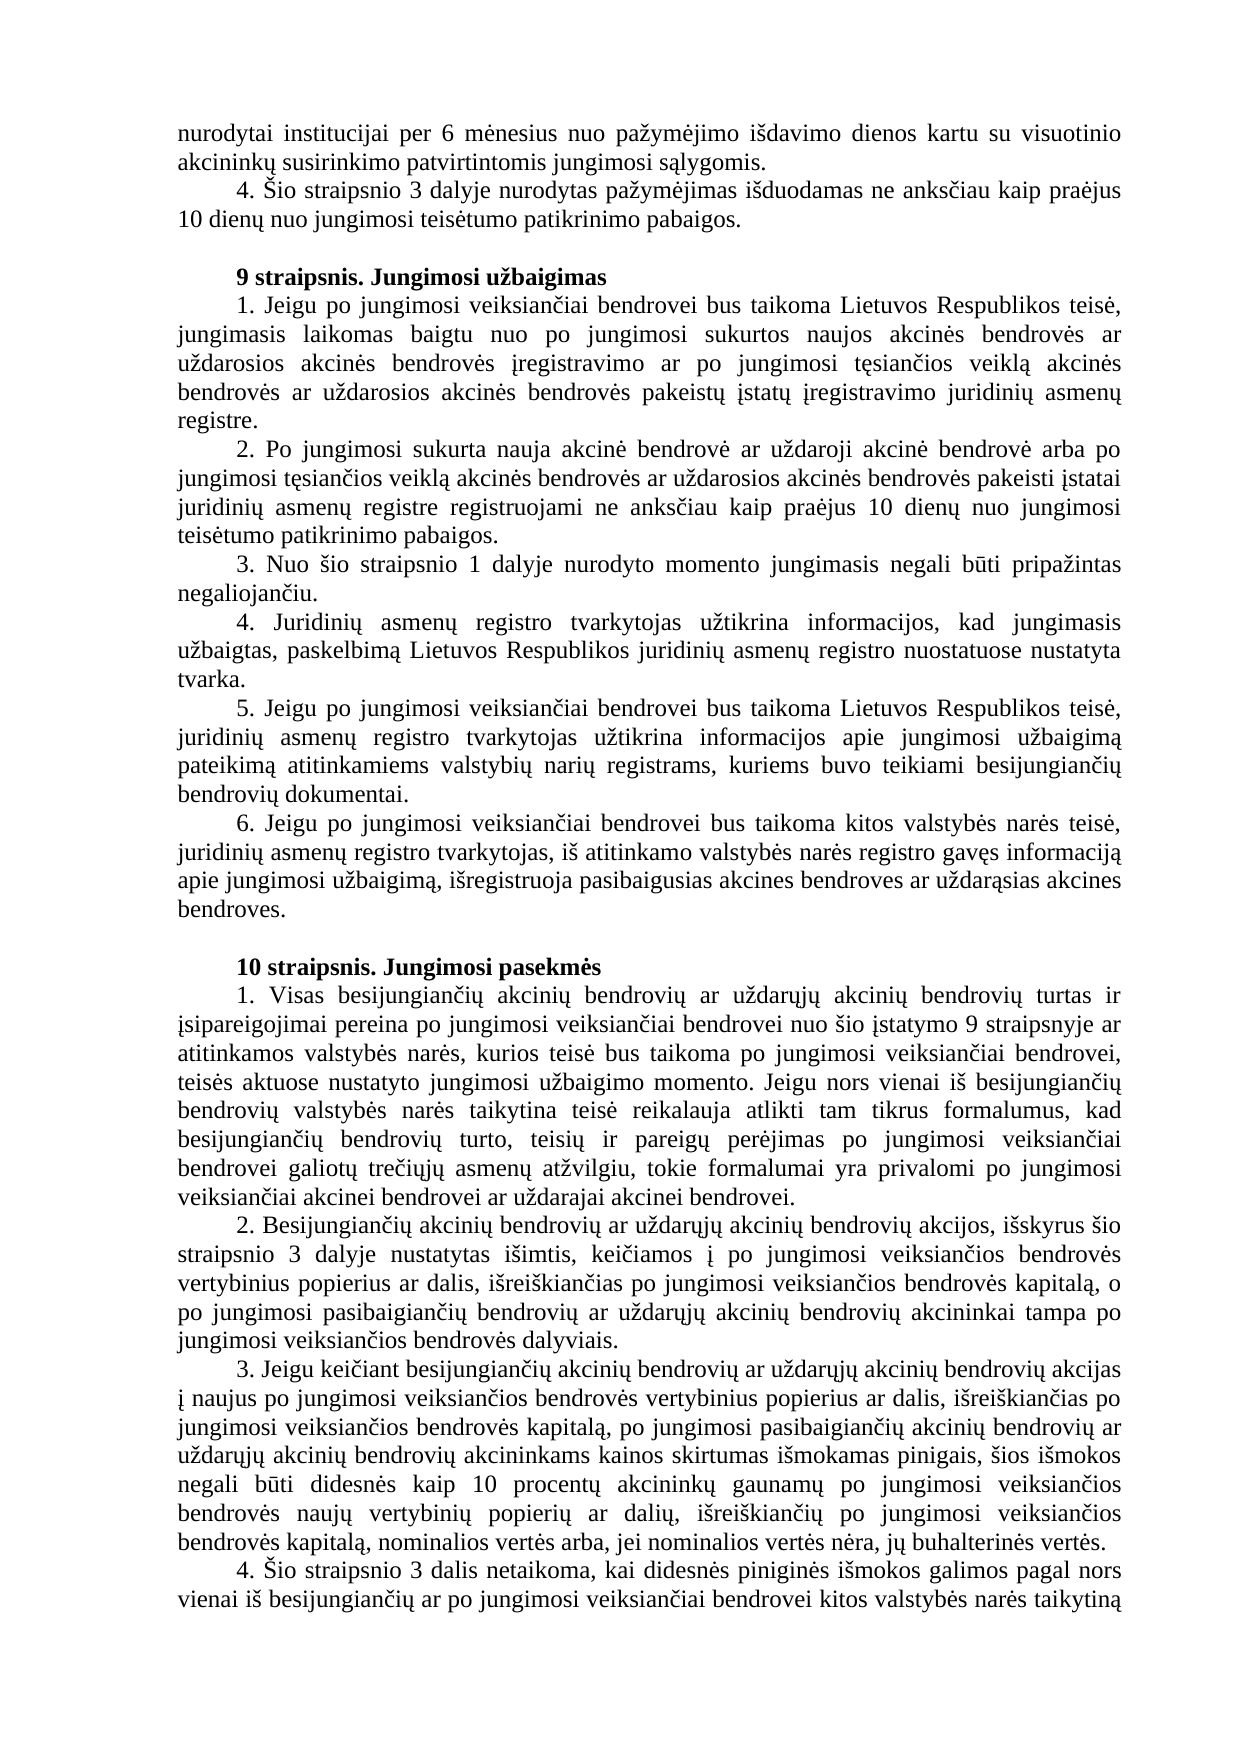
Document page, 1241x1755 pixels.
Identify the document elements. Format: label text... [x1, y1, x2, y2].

text 4. Šio straipsnio 3 dalis netaikoma, kai didesnės piniginės išmokos galimos pagal nors vienai iš besijungiančių ar po jungimosi veiksiančiai bendrovei kitos valstybės narės taikytiną [177, 1556, 1122, 1613]
text 10 straipsnis. Jungimosi pasekmės [177, 952, 1122, 981]
text 3. Nuo šio straipsnio 1 dalyje nurodyto momento jungimasis negali būti pripažintas negaliojančiu. [177, 549, 1122, 607]
text 4. Juridinių asmenų registro tvarkytojas užtikrina informacijos, kad jungimasis užbaigtas, paskelbimą Lietuvos Respublikos juridinių asmenų registro nuostatuose nustatyta tvarka. [177, 607, 1122, 693]
text 9 straipsnis. Jungimosi užbaigimas [177, 262, 1122, 291]
text 6. Jeigu po jungimosi veiksiančiai bendrovei bus taikoma kitos valstybės narės teisė, juridinių asmenų registro tvarkytojas, iš atitinkamo valstybės narės registro gavęs informaciją apie jungimosi užbaigimą, išregistruoja pasibaigusias akcines bendroves ar uždarąsias akcines bendroves. [177, 808, 1122, 923]
text 2. Po jungimosi sukurta nauja akcinė bendrovė ar uždaroji akcinė bendrovė arba po jungimosi tęsiančios veiklą akcinės bendrovės ar uždarosios akcinės bendrovės pakeisti įstatai juridinių asmenų registre registruojami ne anksčiau kaip praėjus 10 dienų nuo jungimosi teisėtumo patikrinimo pabaigos. [177, 434, 1122, 549]
text 4. Šio straipsnio 3 dalyje nurodytas pažymėjimas išduodamas ne anksčiau kaip praėjus 10 dienų nuo jungimosi teisėtumo patikrinimo pabaigos. [177, 176, 1122, 233]
text 2. Besijungiančių akcinių bendrovių ar uždarųjų akcinių bendrovių akcijos, išskyrus šio straipsnio 3 dalyje nustatytas išimtis, keičiamos į po jungimosi veiksiančios bendrovės vertybinius popierius ar dalis, išreiškiančias po jungimosi veiksiančios bendrovės kapitalą, o po jungimosi pasibaigiančių bendrovių ar uždarųjų akcinių bendrovių akcininkai tampa po jungimosi veiksiančios bendrovės dalyviais. [177, 1211, 1122, 1354]
text 3. Jeigu keičiant besijungiančių akcinių bendrovių ar uždarųjų akcinių bendrovių akcijas į naujus po jungimosi veiksiančios bendrovės vertybinius popierius ar dalis, išreiškiančias po jungimosi veiksiančios bendrovės kapitalą, po jungimosi pasibaigiančių akcinių bendrovių ar uždarųjų akcinių bendrovių akcininkams kainos skirtumas išmokamas pinigais, šios išmokos negali būti didesnės kaip 10 procentų akcininkų gaunamų po jungimosi veiksiančios bendrovės naujų vertybinių popierių ar dalių, išreiškiančių po jungimosi veiksiančios bendrovės kapitalą, nominalios vertės arba, jei nominalios vertės nėra, jų buhalterinės vertės. [177, 1354, 1122, 1556]
text nurodytai institucijai per 6 mėnesius nuo pažymėjimo išdavimo dienos kartu su visuotinio akcininkų susirinkimo patvirtintomis jungimosi sąlygomis. [177, 118, 1122, 176]
text 1. Visas besijungiančių akcinių bendrovių ar uždarųjų akcinių bendrovių turtas ir įsipareigojimai pereina po jungimosi veiksiančiai bendrovei nuo šio įstatymo 9 straipsnyje ar atitinkamos valstybės narės, kurios teisė bus taikoma po jungimosi veiksiančiai bendrovei, teisės aktuose nustatyto jungimosi užbaigimo momento. Jeigu nors vienai iš besijungiančių bendrovių valstybės narės taikytina teisė reikalauja atlikti tam tikrus formalumus, kad besijungiančių bendrovių turto, teisių ir pareigų perėjimas po jungimosi veiksiančiai bendrovei galiotų trečiųjų asmenų atžvilgiu, tokie formalumai yra privalomi po jungimosi veiksiančiai akcinei bendrovei ar uždarajai akcinei bendrovei. [177, 981, 1122, 1211]
text 1. Jeigu po jungimosi veiksiančiai bendrovei bus taikoma Lietuvos Respublikos teisė, jungimasis laikomas baigtu nuo po jungimosi sukurtos naujos akcinės bendrovės ar uždarosios akcinės bendrovės įregistravimo ar po jungimosi tęsiančios veiklą akcinės bendrovės ar uždarosios akcinės bendrovės pakeistų įstatų įregistravimo juridinių asmenų registre. [177, 291, 1122, 434]
text 5. Jeigu po jungimosi veiksiančiai bendrovei bus taikoma Lietuvos Respublikos teisė, juridinių asmenų registro tvarkytojas užtikrina informacijos apie jungimosi užbaigimą pateikimą atitinkamiems valstybių narių registrams, kuriems buvo teikiami besijungiančių bendrovių dokumentai. [177, 693, 1122, 808]
